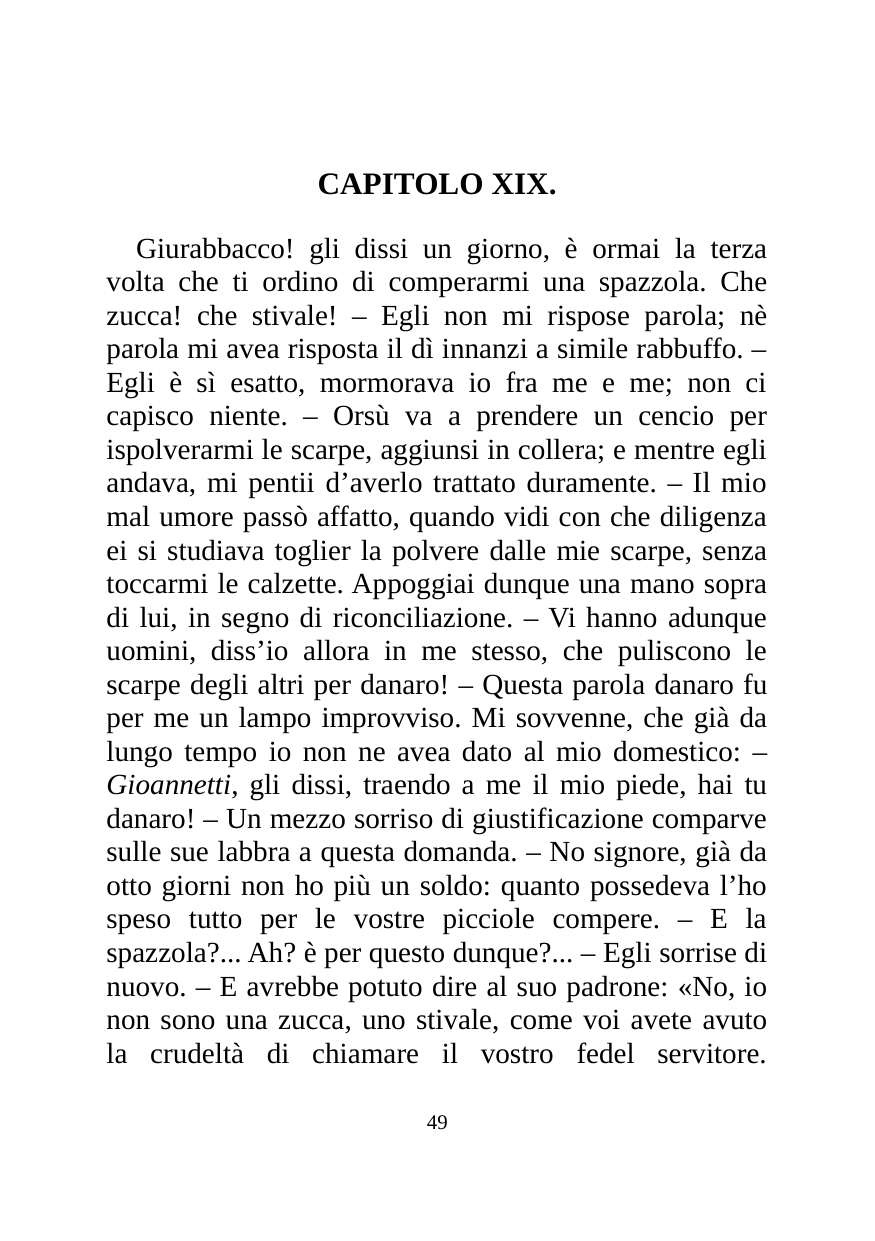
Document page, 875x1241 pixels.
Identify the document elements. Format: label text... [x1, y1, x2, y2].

text Giurabbacco! gli dissi un giorno, è ormai la terza volta che ti ordino di comperarmi una spazzola. Che zucca! che stivale! – Egli non mi rispose parola; nè parola mi avea risposta il dì innanzi a simile rabbuffo. – Egli è sì esatto, mormorava io fra me e me; non ci capisco niente. – Orsù va a prendere un cencio per ispolverarmi le scarpe, aggiunsi in collera; e mentre egli andava, mi pentii d’averlo trattato duramente. – Il mio mal umore passò affatto, quando vidi con che diligenza ei si studiava toglier la polvere dalle mie scarpe, senza toccarmi le calzette. Appoggiai dunque una mano sopra di lui, in segno di riconciliazione. – Vi hanno adunque uomini, diss’io allora in me stesso, che puliscono le scarpe degli altri per danaro! – Questa parola danaro fu per me un lampo improvviso. Mi sovvenne, che già da lungo tempo io non ne avea dato al mio domestico: – Gioannetti, gli dissi, traendo a me il mio piede, hai tu danaro! – Un mezzo sorriso di giustificazione comparve sulle sue labbra a questa domanda. – No signore, già da otto giorni non ho più un soldo: quanto possedeva l’ho speso tutto per le vostre picciole compere. – E la spazzola?... Ah? è per questo dunque?... – Egli sorrise di nuovo. – E avrebbe potuto dire al suo padrone: «No, io non sono una zucca, uno stivale, come voi avete avuto la crudeltà di chiamare il vostro fedel servitore. [106, 231, 768, 1069]
subtitle CAPITOLO XIX. [106, 165, 768, 201]
